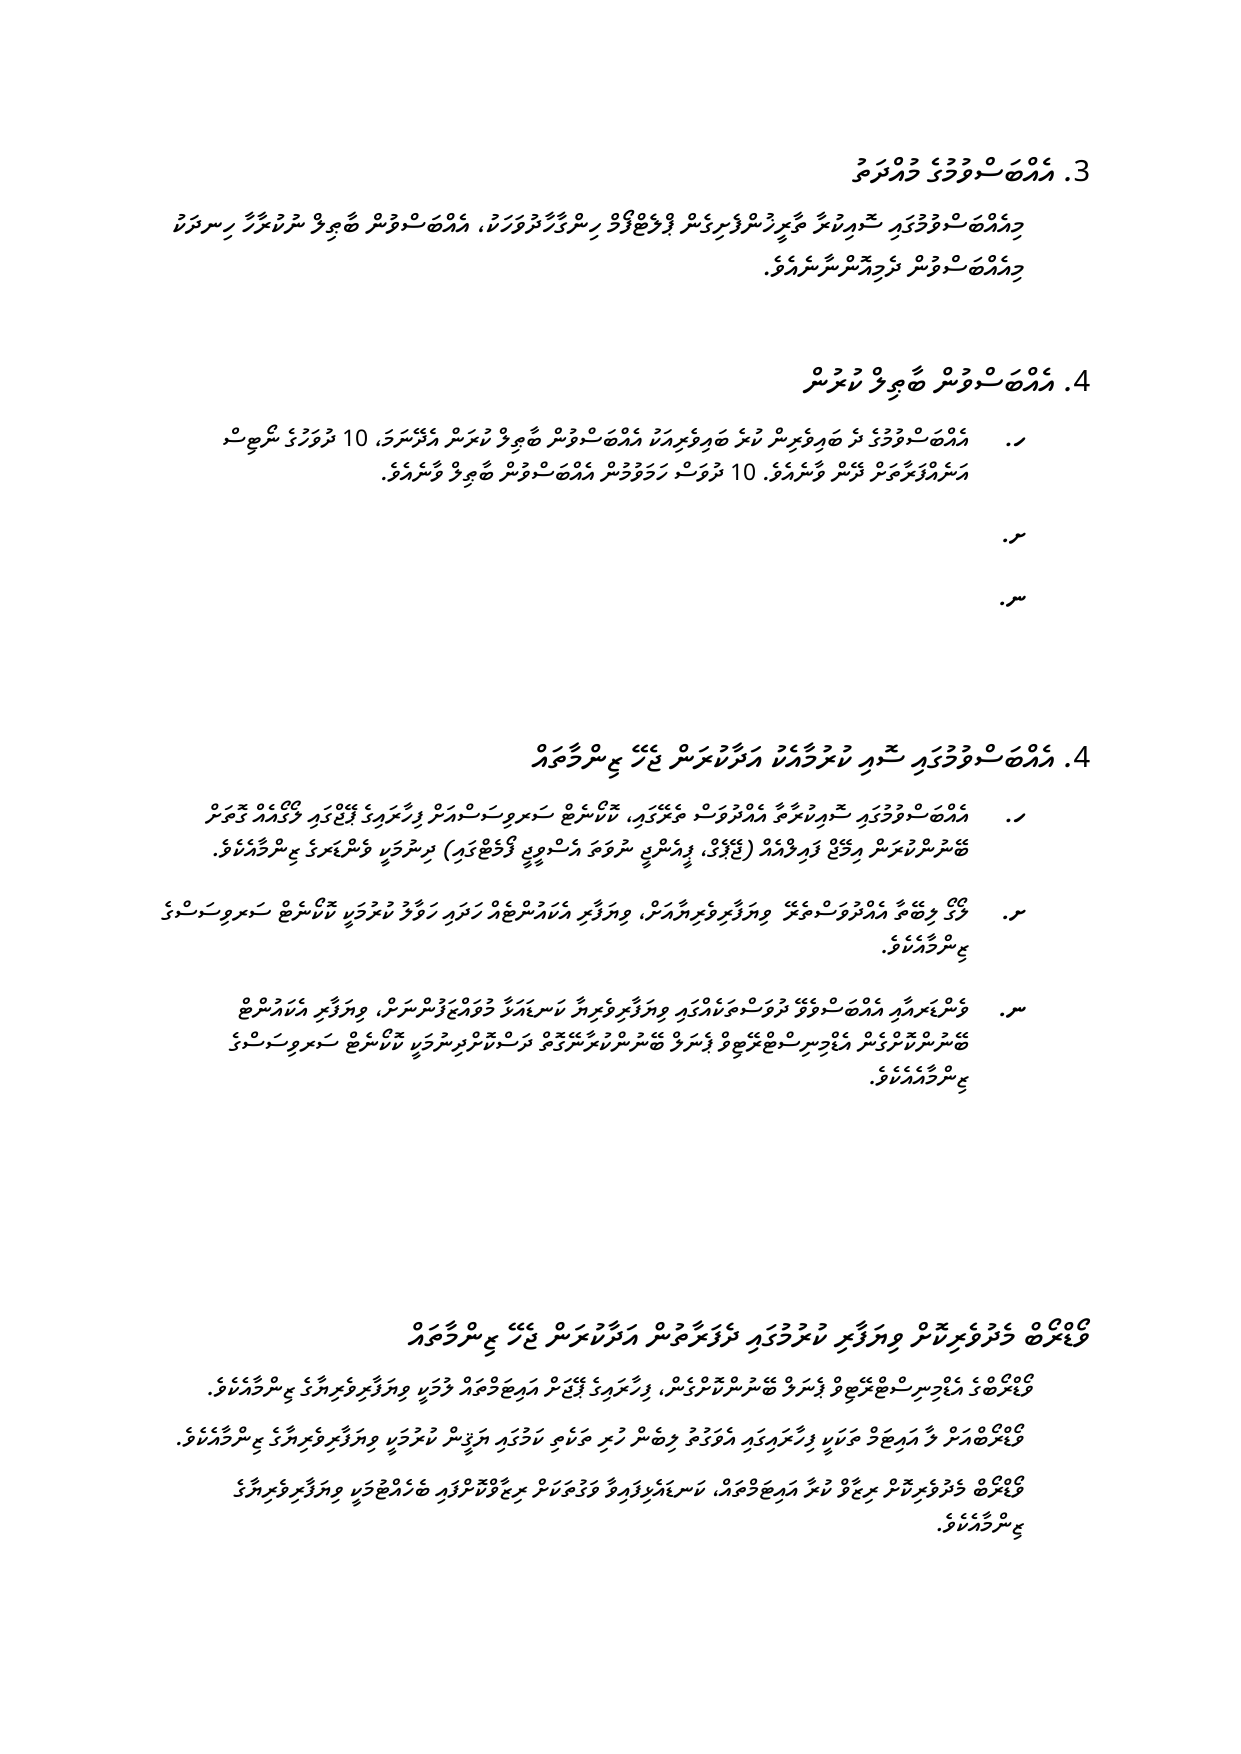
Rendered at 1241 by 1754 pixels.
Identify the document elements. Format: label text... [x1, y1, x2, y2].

table_cell ވެންޑަރއާއި އެއްބަސްވެވޭ ދުވަސްތަކެއްގައި ވިޔަފާރިވެރިޔާ ކަނޑައަޅާ މުވައްޒަފުންނަށް، ވިޔަފާރި އެކައުންޓް ބޭނުންކޮށްގެން އެޑްމިނިސްޓްރޭޓިވް ޕެނަލް ބޭނުންކުރާނޭގޮތް ދަސްކޮށްދިނުމަކީ ކޮކޯނެޓް ސަރވިސަސްގެ ޒިންމާއެއެކެވެ. [150, 986, 975, 1117]
text ވޯޑްރޯބްގެ އެޑްމިނިސްޓްރޭޓިވް ޕެނަލް ބޭނުންކޮށްގެން، ފިހާރައިގެ ޕޭޖަށް އައިޓަމްތައް ލުމަކީ ވިޔަފާރިވެރިޔާގެ ޒިންމާއެކެވެ. [150, 1370, 1034, 1405]
table_cell ނ. [975, 575, 1032, 637]
table_header ހ. [975, 416, 1032, 513]
table_cell ނ. [975, 986, 1032, 1117]
subtitle 4. އެއްބަސްވުން ބާޠިލް ކުރުން [150, 360, 1090, 403]
subtitle 4. އެއްބަސްވުމުގައި ސޮއި ކުރުމާއެކު އަދާކުރަން ޖެހޭ ޒިންމާތައް [150, 736, 1090, 780]
text މިއެއްބަސްވުމުގައި ސޮއިކުރާ ތާރީޚުންފެށިގެން ޕްލެޓްފޯމް ހިންގާހާދުވަހަކު، އެއްބަސްވުން ބާޠިލް ނުކުރާހާ ހިނދަކު މިއެއްބަސްވުން ދެމިއޮންނާނެއެވެ. [150, 206, 1025, 286]
table_cell ލޯގޯ ލިބޭތާ އެއްދުވަސްތެރޭ ވިޔަފާރިވެރިޔާއަށް، ވިޔަފާރި އެކައުންޓެއް ހަދައި ހަވާލު ކުރުމަކީ ކޮކޯނެޓް ސަރވިސަސްގެ ޒިންމާއެކެވެ. [150, 889, 975, 986]
subtitle ވޯޑްރޯބް މެދުވެރިކޮށް ވިޔަފާރި ކުރުމުގައި ދެފަރާތުން އަދާކުރަން ޖެހޭ ޒިންމާތައް [150, 1314, 1090, 1358]
table_header އެއްބަސްވުމުގެ ދެ ބައިވެރިން ކުރެ ބައިވެރިއަކު އެއްބަސްވުން ބާޠިލް ކުރަން އެދޭނަމަ، 10 ދުވަހުގެ ނޯޓިސް އަނެއްފަރާތަށް ދޭން ވާނެއެވެ. 10 ދުވަސް ހަމަވުމުން އެއްބަސްވުން ބާޠިލް ވާނެއެވެ. [150, 416, 975, 513]
table_cell ށ. [975, 889, 1032, 986]
text ވޯޑްރޯބްއަށް ލާ އައިޓަމް ތަކަކީ ފިހާރައިގައި އެވަގުތު ލިބެން ހުރި ތަކެތި ކަމުގައި ޔަޤީން ކުރުމަކީ ވިޔަފާރިވެރިޔާގެ ޒިންމާއެކެވެ. [150, 1421, 1025, 1456]
table_header ހ. [975, 793, 1032, 889]
table_cell [150, 513, 975, 575]
text ވޯޑްރޯބް މެދުވެރިކޮށް ރިޒާވް ކުރާ އައިޓަމްތައް، ކަނޑައެޅިފައިވާ ވަގުތަކަށް ރިޒާވްކޮށްފައި ބެހެއްޓުމަކީ ވިޔަފާރިވެރިޔާގެ ޒިންމާއެކެވެ. [150, 1472, 1025, 1541]
table_cell [150, 575, 975, 637]
subtitle 3. އެއްބަސްވުމުގެ މުއްދަތު [150, 150, 1090, 193]
table_header އެއްބަސްވުމުގައި ސޮއިކުރާތާ އެއްދުވަސް ތެރޭގައި، ކޮކޯނެޓް ސަރވިސަސްއަށް ފިހާރައިގެ ޕޭޖްގައި ލޯގޯއެއް ގޮތަށް ބޭނުންކުރަން އިމޭޖް ފައިލްއެއް (ޖޭޕެގް، ޕީއެންޖީ ނުވަތަ އެސްވީޖީ ފޯމެޓްގައި) ދިނުމަކީ ވެންޑަރގެ ޒިންމާއެކެވެ. [150, 793, 975, 889]
table_cell ށ. [975, 513, 1032, 575]
